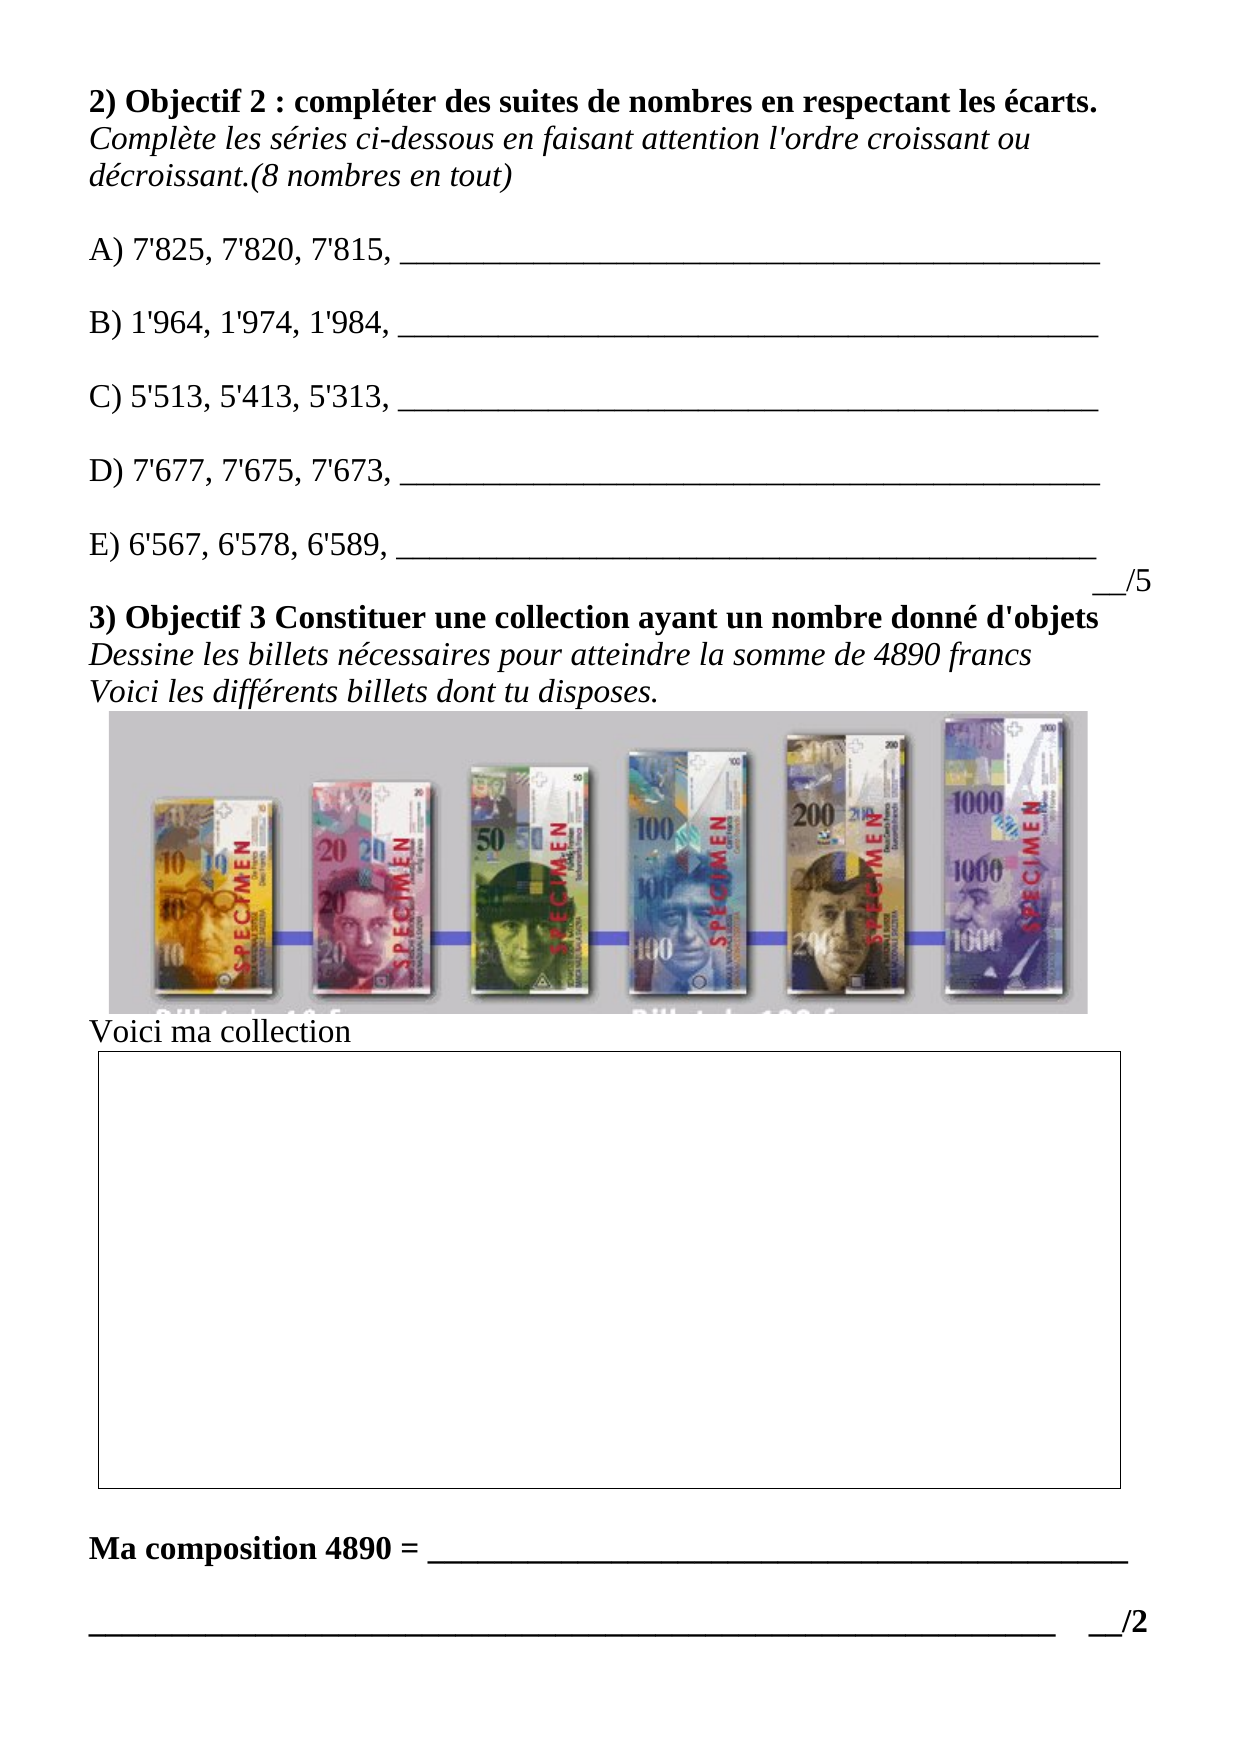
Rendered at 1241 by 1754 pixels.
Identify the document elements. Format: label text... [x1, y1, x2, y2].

text A) 7'825, 7'820, 7'815, __________________________________________ [88, 230, 1152, 267]
picture [108, 711, 1088, 1014]
text __/5 [88, 562, 1152, 599]
text E) 6'567, 6'578, 6'589, __________________________________________ [88, 525, 1152, 562]
text C) 5'513, 5'413, 5'313, __________________________________________ [88, 378, 1152, 415]
text Dessine les billets nécessaires pour atteindre la somme de 4890 francs [88, 636, 1152, 673]
text Complète les séries ci-dessous en faisant attention l'ordre croissant ou décroissant.(8 nombres en tout) [88, 120, 1152, 193]
text B) 1'964, 1'974, 1'984, __________________________________________ [88, 304, 1152, 341]
text D) 7'677, 7'675, 7'673, __________________________________________ [88, 452, 1152, 488]
text Voici ma collection [88, 710, 1152, 1050]
text Voici les différents billets dont tu disposes. [88, 673, 1152, 710]
text 3) Objectif 3 Constituer une collection ayant un nombre donné d'objets [88, 599, 1152, 636]
text 2) Objectif 2 : compléter des suites de nombres en respectant les écarts. [88, 83, 1152, 120]
text __________________________________________________________ __/2 [88, 1603, 1152, 1640]
text Ma composition 4890 = __________________________________________ [88, 1529, 1152, 1566]
